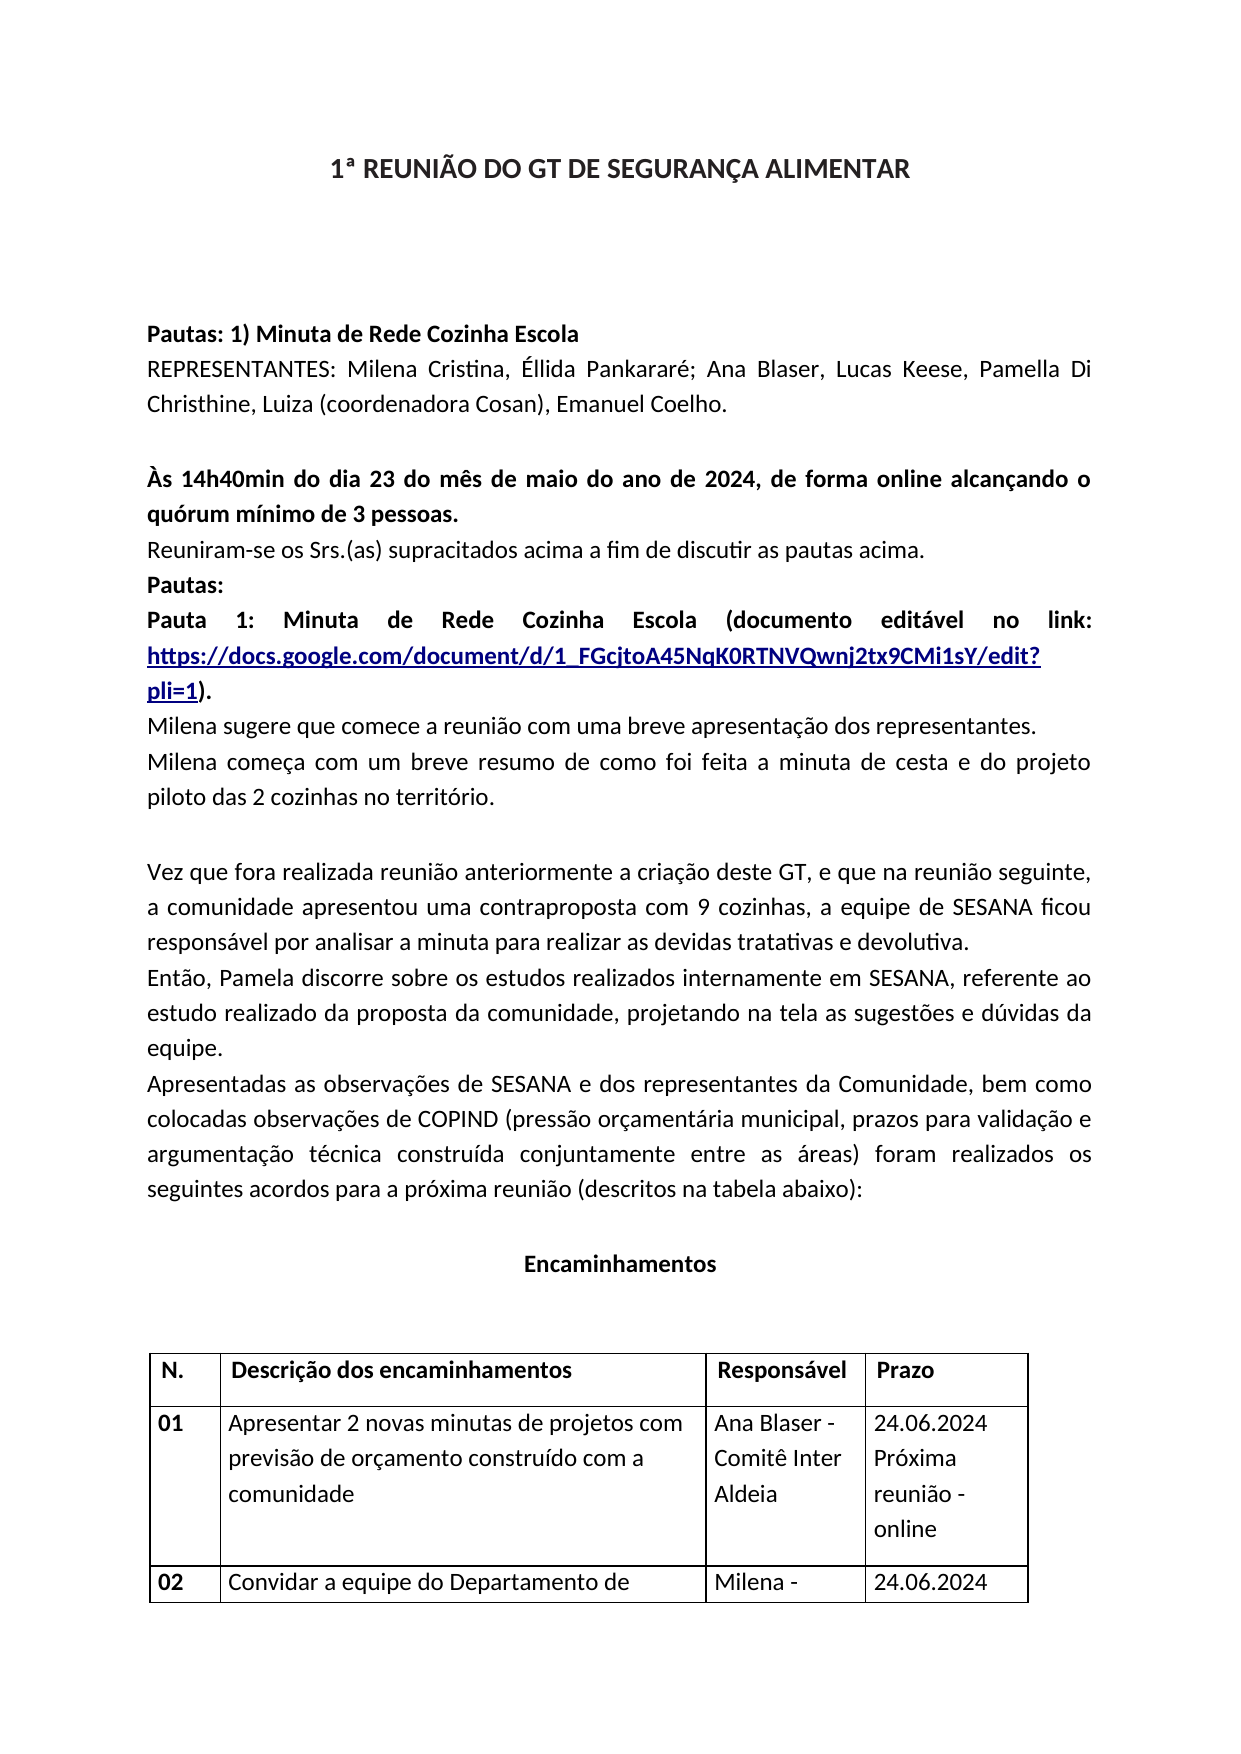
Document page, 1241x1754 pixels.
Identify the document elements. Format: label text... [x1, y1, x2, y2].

text Então, Pamela discorre sobre os estudos realizados internamente em SESANA, referente ao estudo realizado da proposta da comunidade, projetando na tela as sugestões e dúvidas da equipe. [147, 962, 1093, 1063]
text Pautas: [147, 569, 1093, 600]
table_cell Apresentar 2 novas minutas de projetos com previsão de orçamento construído com a comunidade [221, 1407, 705, 1565]
table_header Responsável [707, 1354, 865, 1406]
table_cell 24.06.2024 [866, 1567, 1027, 1602]
text Às 14h40min do dia 23 do mês de maio do ano de 2024, de forma online alcançando o quórum mínimo de 3 pessoas. [147, 463, 1093, 529]
text REPRESENTANTES: Milena Cristina, Éllida Pankararé; Ana Blaser, Lucas Keese, Pamella Di Christhine, Luiza (coordenadora Cosan), Emanuel Coelho. [147, 353, 1093, 419]
table_cell 02 [151, 1567, 220, 1602]
table_header Descrição dos encaminhamentos [221, 1354, 705, 1406]
text Reuniram-se os Srs.(as) supracitados acima a fim de discutir as pautas acima. [147, 534, 1093, 564]
table_header N. [151, 1354, 220, 1406]
text Apresentadas as observações de SESANA e dos representantes da Comunidade, bem como colocadas observações de COPIND (pressão orçamentária municipal, prazos para validação e argumentação técnica construída conjuntamente entre as áreas) foram realizados os seguintes acordos para a próxima reunião (descritos na tabela abaixo): [147, 1068, 1093, 1204]
text Pautas: 1) Minuta de Rede Cozinha Escola [147, 318, 1093, 348]
text Vez que fora realizada reunião anteriormente a criação deste GT, e que na reunião seguinte, a comunidade apresentou uma contraproposta com 9 cozinhas, a equipe de SESANA ficou responsável por analisar a minuta para realizar as devidas tratativas e devolutiva. [147, 856, 1093, 957]
text Milena começa com um breve resumo de como foi feita a minuta de cesta e do projeto piloto das 2 cozinhas no território. [147, 746, 1093, 812]
table_cell 01 [151, 1407, 220, 1565]
table_cell Ana Blaser - Comitê Inter Aldeia [707, 1407, 865, 1565]
table_cell 24.06.2024 Próxima reunião - online [866, 1407, 1027, 1565]
text Milena sugere que comece a reunião com uma breve apresentação dos representantes. [147, 710, 1093, 741]
table_cell Convidar a equipe do Departamento de [221, 1567, 705, 1602]
table_header Prazo [866, 1354, 1027, 1406]
text Encaminhamentos [150, 1248, 1090, 1279]
text Pauta 1: Minuta de Rede Cozinha Escola (documento editável no link: https://docs.google.com/document/d/1_FGcjtoA45NqK0RTNVQwnj2tx9CMi1sY/edit?pli=1). [147, 604, 1093, 706]
table_cell Milena [707, 1567, 865, 1602]
text 1ª REUNIÃO DO GT DE SEGURANÇA ALIMENTAR [150, 150, 1090, 186]
